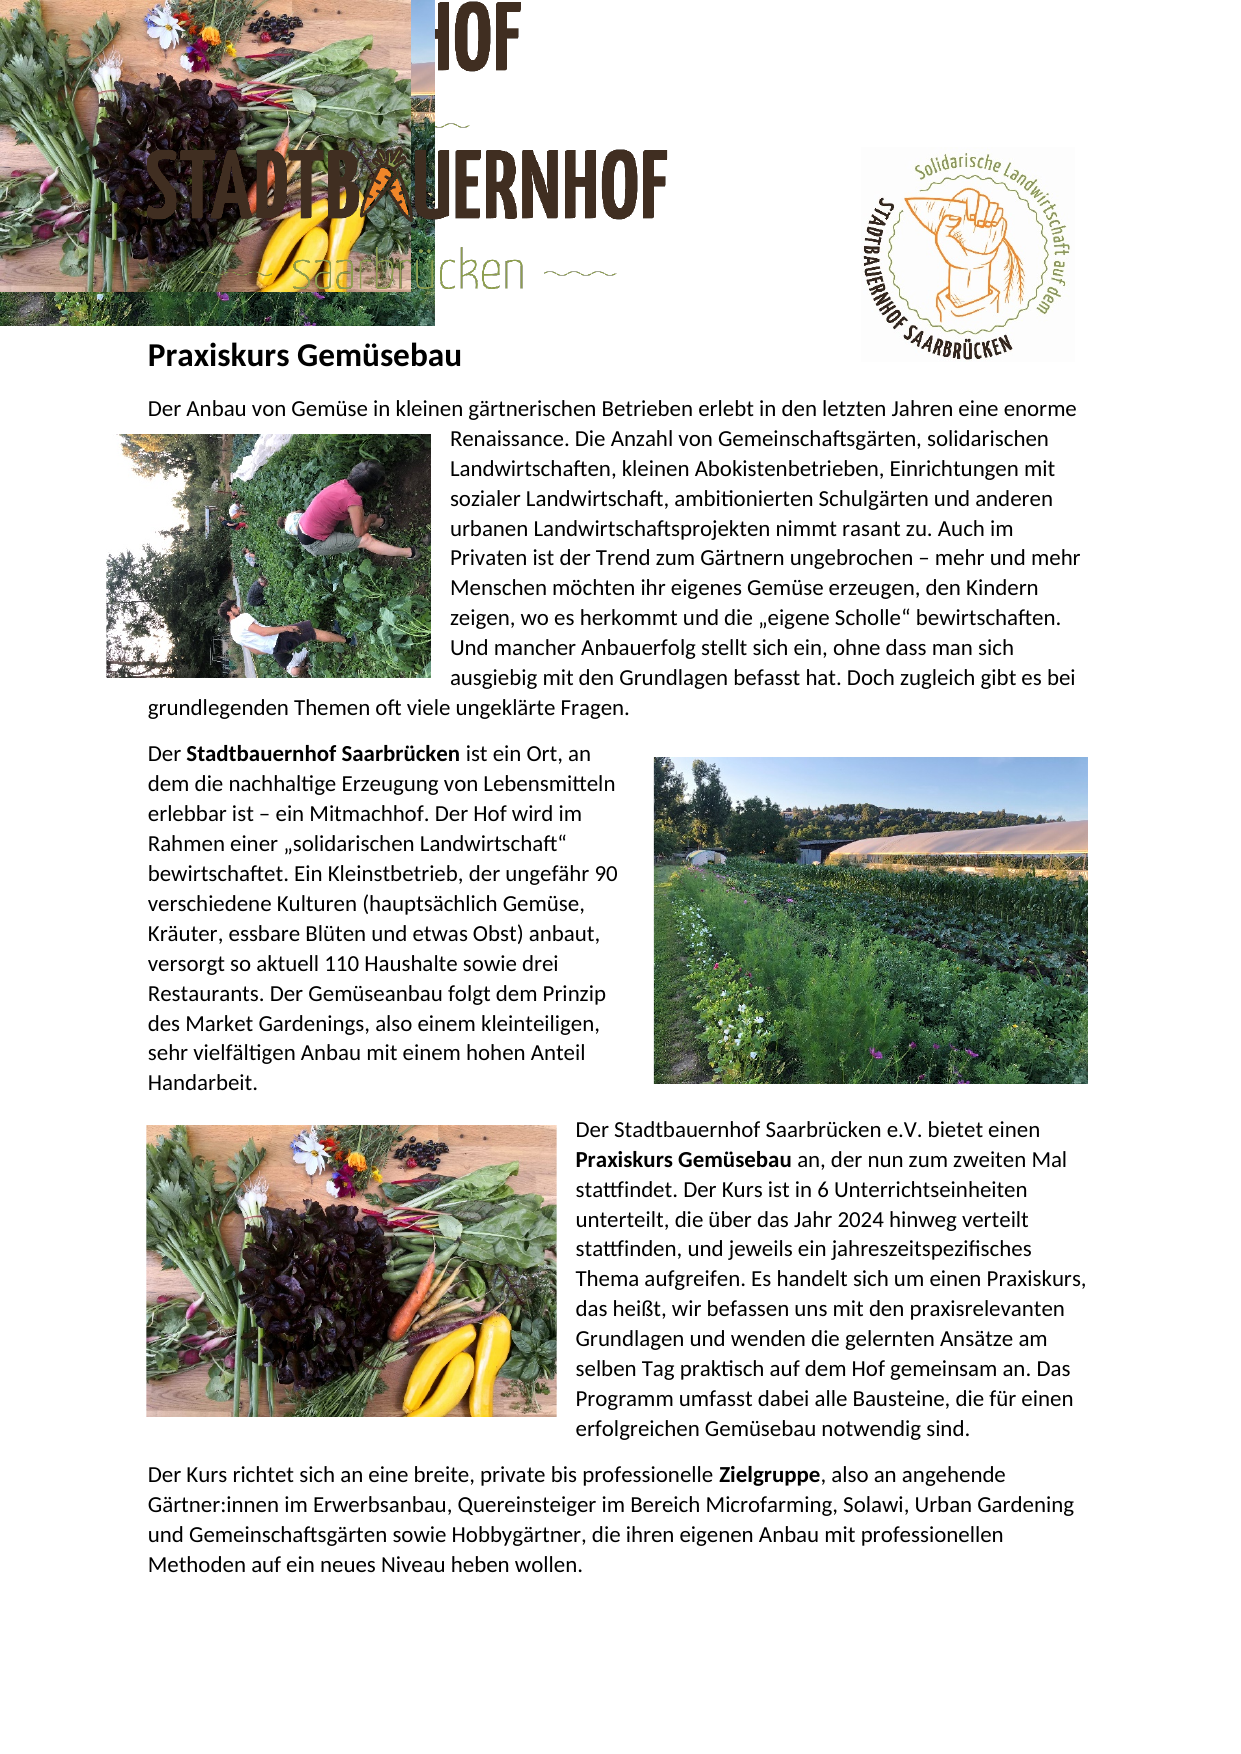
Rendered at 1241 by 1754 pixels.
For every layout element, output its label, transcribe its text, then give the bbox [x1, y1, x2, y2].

picture [106, 434, 431, 678]
picture [146, 1125, 557, 1417]
picture [861, 147, 1075, 362]
text Der Kurs richtet sich an eine breite, private bis professionelle Zielgruppe, also an angehende Gärtner:innen im Erwerbsanbau, Quereinsteiger im Bereich Microfarming, Solawi, Urban Gardening und Gemeinschaftsgärten sowie Hobbygärtner, die ihren eigenen Anbau mit professionellen Methoden auf ein neues Niveau heben wollen. [148, 1461, 1093, 1578]
text Der Stadtbauernhof Saarbrücken e.V. bietet einen Praxiskurs Gemüsebau an, der nun zum zweiten Mal stattfindet. Der Kurs ist in 6 Unterrichtseinheiten unterteilt, die über das Jahr 2024 hinweg verteilt stattfinden, und jeweils ein jahreszeitspezifisches Thema aufgreifen. Es handelt sich um einen Praxiskurs, das heißt, wir befassen uns mit den praxisrelevanten Grundlagen und wenden die gelernten Ansätze am selben Tag praktisch auf dem Hof gemeinsam an. Das Programm umfasst dabei alle Bausteine, die für einen erfolgreichen Gemüsebau notwendig sind. [148, 1115, 1093, 1442]
text Der Stadtbauernhof Saarbrücken ist ein Ort, an dem die nachhaltige Erzeugung von Lebensmitteln erlebbar ist – ein Mitmachhof. Der Hof wird im Rahmen einer „solidarischen Landwirtschaft“ bewirtschaftet. Ein Kleinstbetrieb, der ungefähr 90 verschiedene Kulturen (hauptsächlich Gemüse, Kräuter, essbare Blüten und etwas Obst) anbaut, versorgt so aktuell 110 Haushalte sowie drei Restaurants. Der Gemüseanbau folgt dem Prinzip des Market Gardenings, also einem kleinteiligen, sehr vielfältigen Anbau mit einem hohen Anteil Handarbeit. [148, 739, 1093, 1096]
picture [0, 0, 668, 326]
text Praxiskurs Gemüsebau [148, 334, 1093, 374]
picture [653, 757, 1088, 1084]
text Der Anbau von Gemüse in kleinen gärtnerischen Betrieben erlebt in den letzten Jahren eine enorme Renaissance. Die Anzahl von Gemeinschaftsgärten, solidarischen Landwirtschaften, kleinen Abokistenbetrieben, Einrichtungen mit sozialer Landwirtschaft, ambitionierten Schulgärten und anderen urbanen Landwirtschaftsprojekten nimmt rasant zu. Auch im Privaten ist der Trend zum Gärtnern ungebrochen – mehr und mehr Menschen möchten ihr eigenes Gemüse erzeugen, den Kindern zeigen, wo es herkommt und die „eigene Scholle“ bewirtschaften. Und mancher Anbauerfolg stellt sich ein, ohne dass man sich ausgiebig mit den Grundlagen befasst hat. Doch zugleich gibt es bei grundlegenden Themen oft viele ungeklärte Fragen. [148, 394, 1093, 721]
